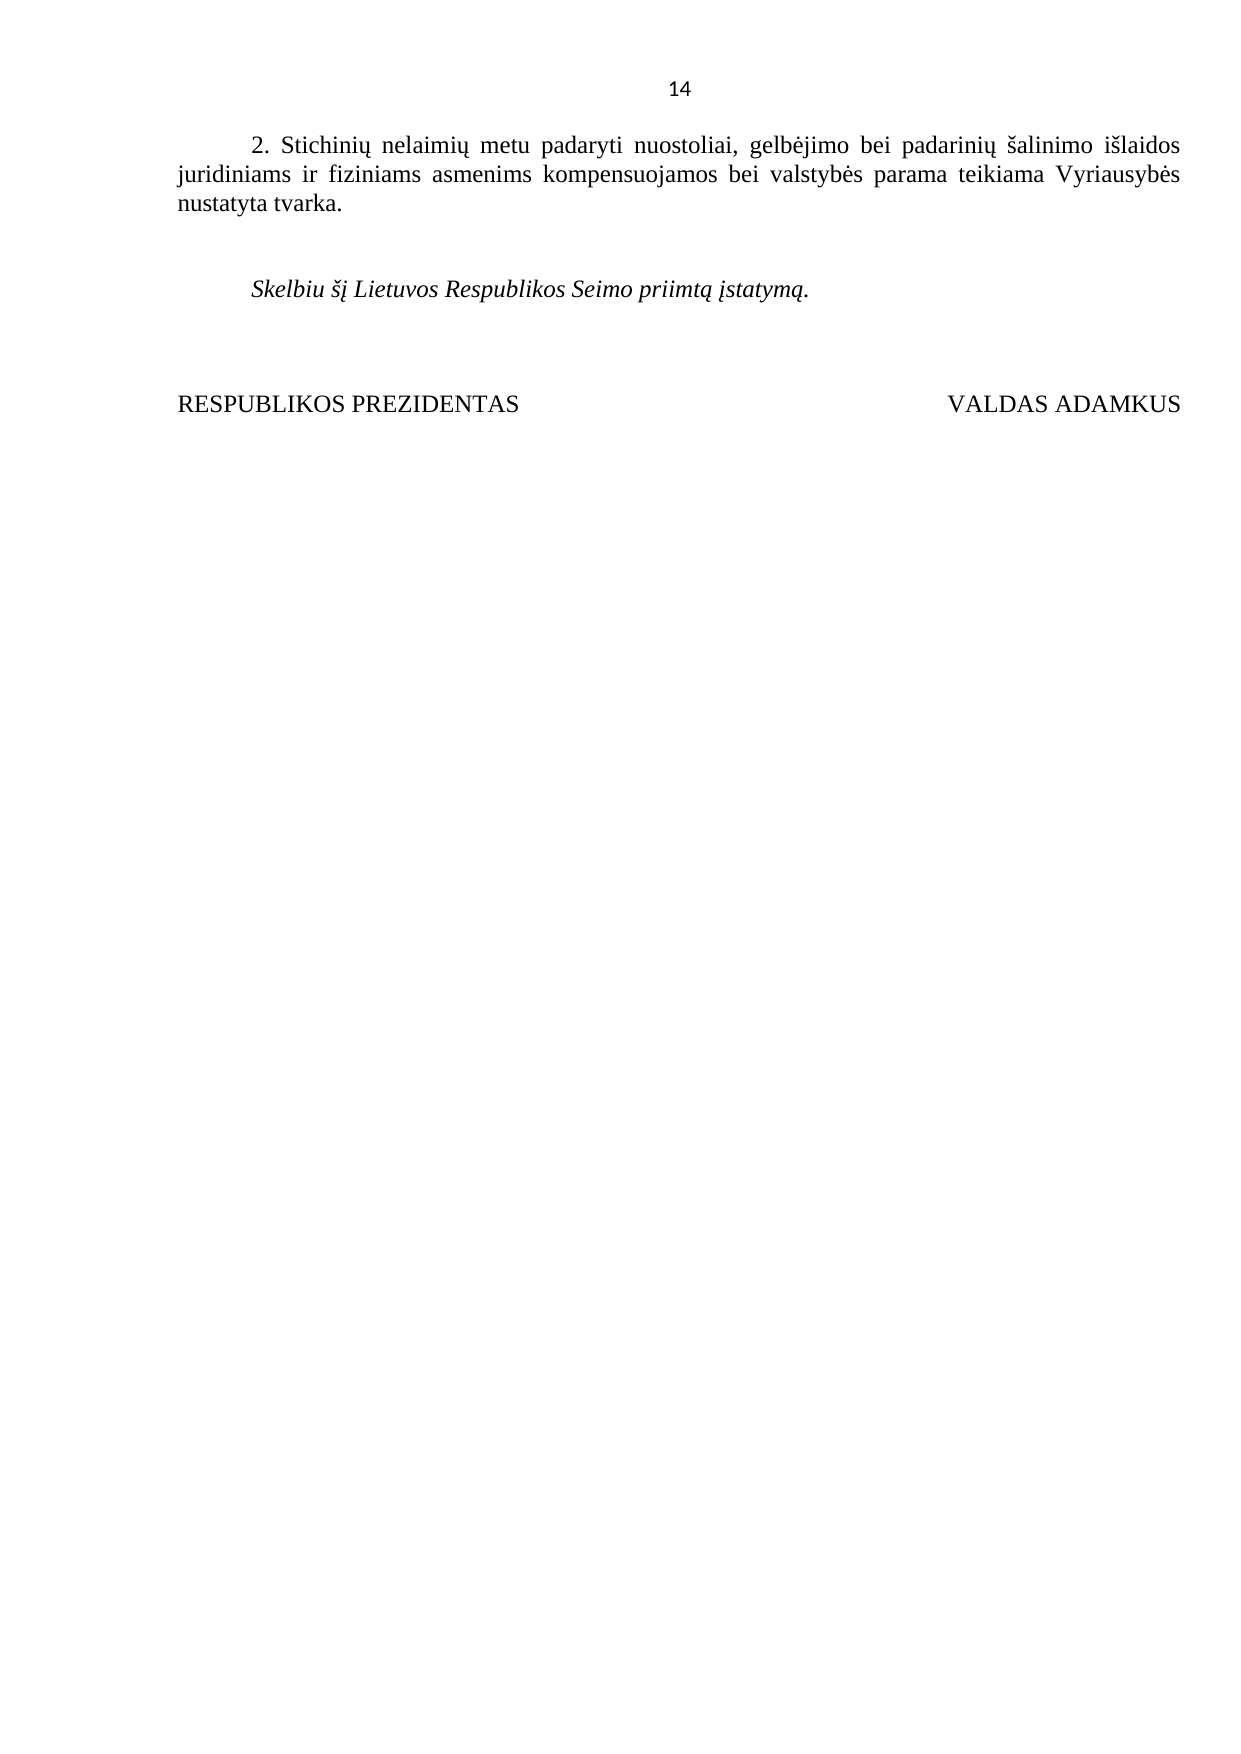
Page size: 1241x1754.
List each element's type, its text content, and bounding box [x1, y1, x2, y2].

text RESPUBLIKOS PREZIDENTAS VALDAS ADAMKUS [177, 389, 1181, 418]
text 2. Stichinių nelaimių metu padaryti nuostoliai, gelbėjimo bei padarinių šalinimo išlaidos juridiniams ir fiziniams asmenims kompensuojamos bei valstybės parama teikiama Vyriausybės nustatyta tvarka. [177, 131, 1181, 217]
text Skelbiu šį Lietuvos Respublikos Seimo priimtą įstatymą. [177, 274, 1181, 303]
